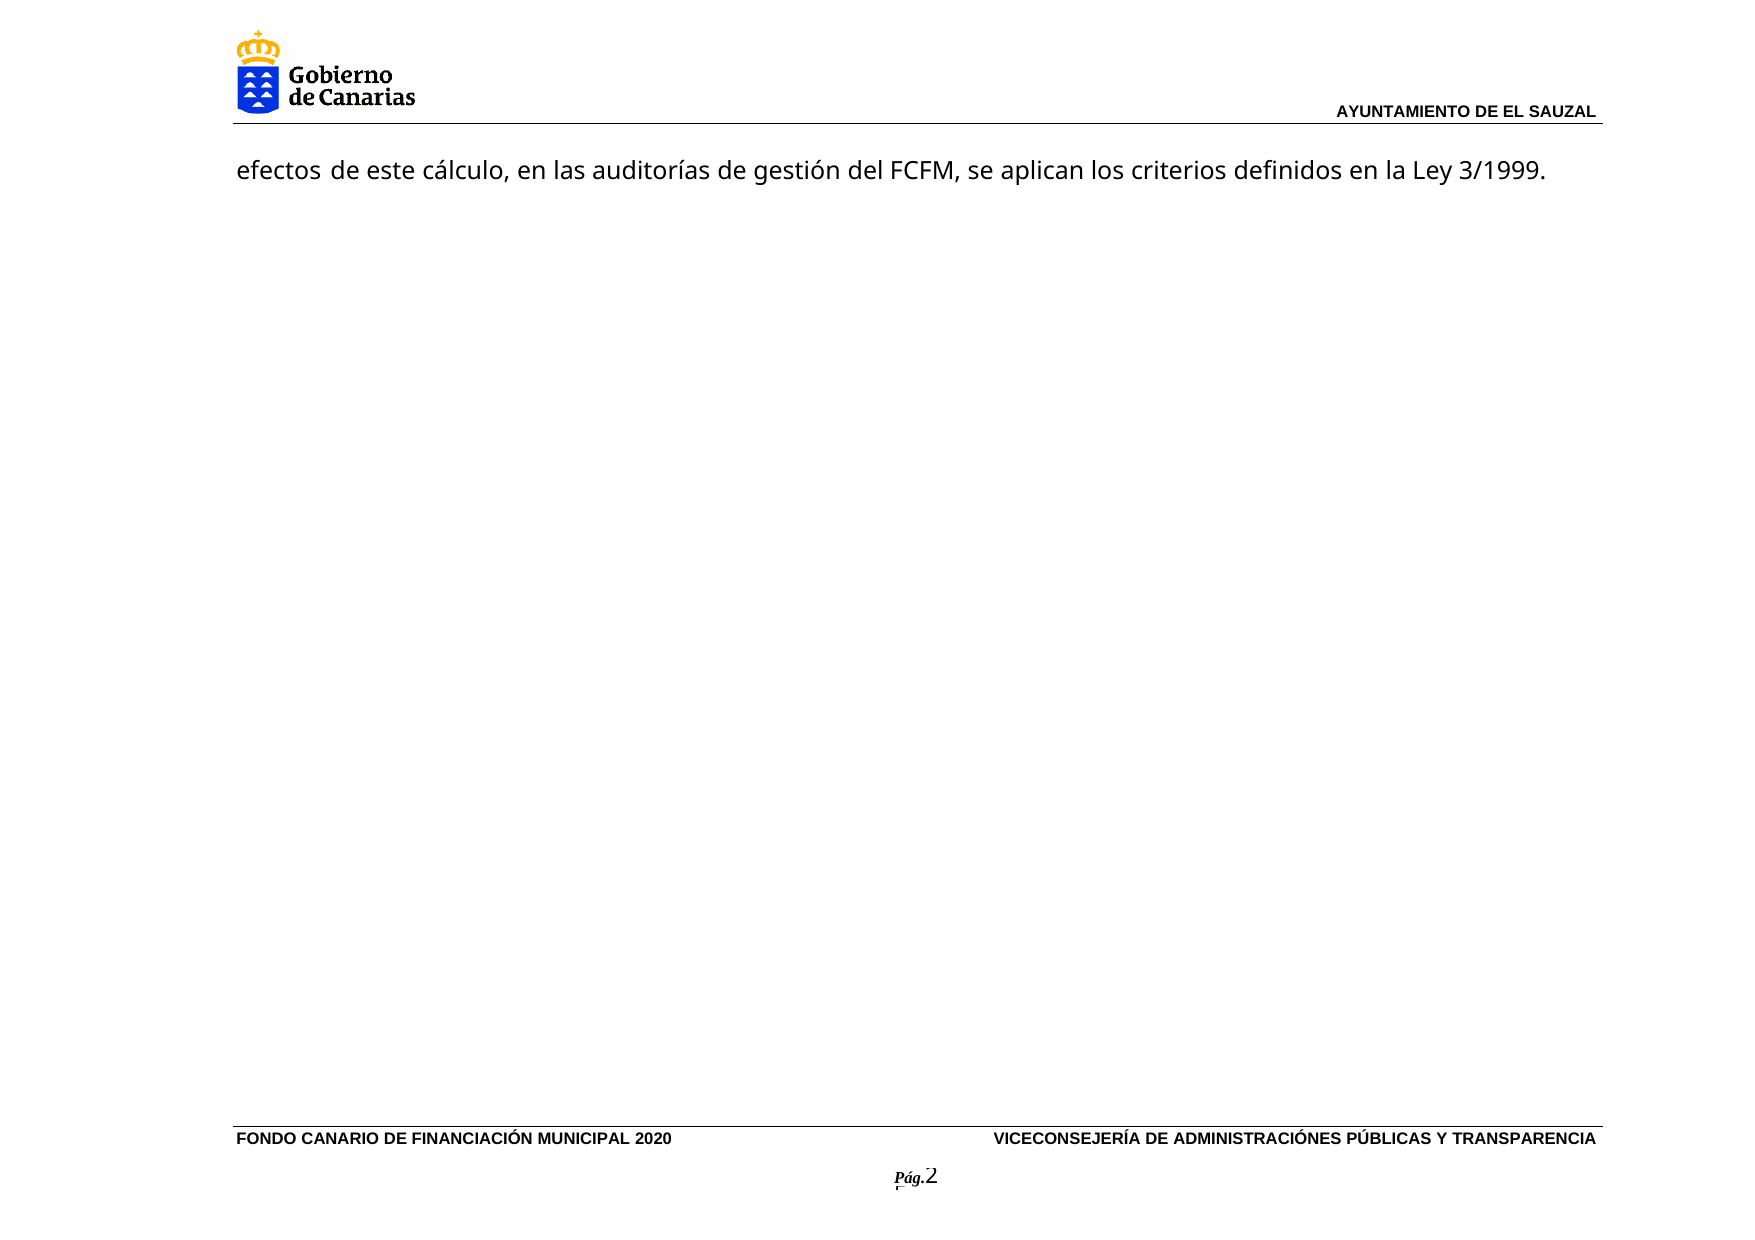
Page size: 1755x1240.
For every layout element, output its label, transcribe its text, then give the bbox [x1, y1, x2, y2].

text efectos de este cálculo, en las auditorías de gestión del FCFM, se aplican los criterios definidos en la Ley 3/1999. [236, 152, 1600, 186]
